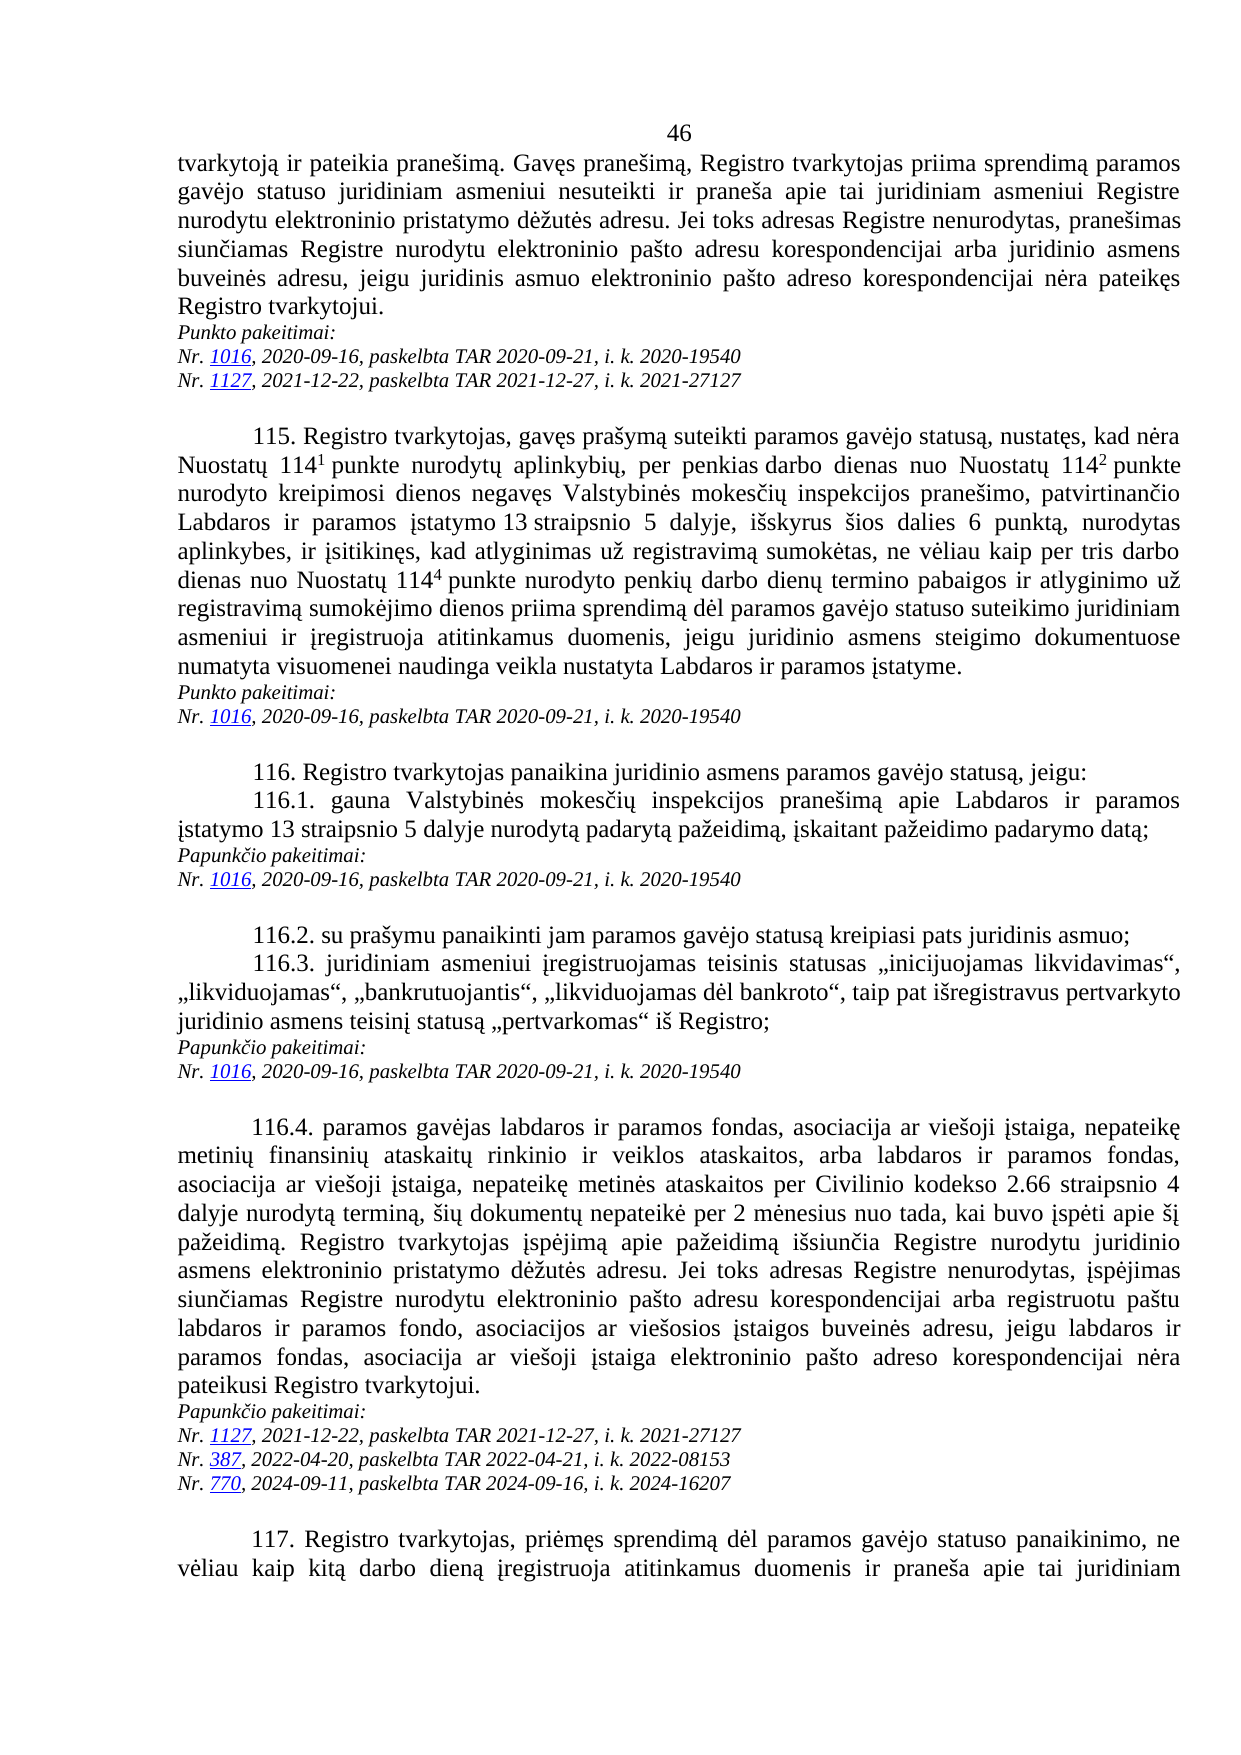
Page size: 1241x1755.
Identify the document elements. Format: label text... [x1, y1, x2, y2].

text 116.4. paramos gavėjas labdaros ir paramos fondas, asociacija ar viešoji įstaiga, nepateikę metinių finansinių ataskaitų rinkinio ir veiklos ataskaitos, arba labdaros ir paramos fondas, asociacija ar viešoji įstaiga, nepateikę metinės ataskaitos per Civilinio kodekso 2.66 straipsnio 4 dalyje nurodytą terminą, šių dokumentų nepateikė per 2 mėnesius nuo tada, kai buvo įspėti apie šį pažeidimą. Registro tvarkytojas įspėjimą apie pažeidimą išsiunčia Registre nurodytu juridinio asmens elektroninio pristatymo dėžutės adresu. Jei toks adresas Registre nenurodytas, įspėjimas siunčiamas Registre nurodytu elektroninio pašto adresu korespondencijai arba registruotu paštu labdaros ir paramos fondo, asociacijos ar viešosios įstaigos buveinės adresu, jeigu labdaros ir paramos fondas, asociacija ar viešoji įstaiga elektroninio pašto adreso korespondencijai nėra pateikusi Registro tvarkytojui. [177, 1112, 1181, 1399]
text Nr. 1016, 2020-09-16, paskelbta TAR 2020-09-21, i. k. 2020-19540 [177, 1059, 1181, 1083]
text 117. Registro tvarkytojas, priėmęs sprendimą dėl paramos gavėjo statuso panaikinimo, ne vėliau kaip kitą darbo dieną įregistruoja atitinkamus duomenis ir praneša apie tai juridiniam [177, 1524, 1181, 1582]
text tvarkytoją ir pateikia pranešimą. Gavęs pranešimą, Registro tvarkytojas priima sprendimą paramos gavėjo statuso juridiniam asmeniui nesuteikti ir praneša apie tai juridiniam asmeniui Registre nurodytu elektroninio pristatymo dėžutės adresu. Jei toks adresas Registre nenurodytas, pranešimas siunčiamas Registre nurodytu elektroninio pašto adresu korespondencijai arba juridinio asmens buveinės adresu, jeigu juridinis asmuo elektroninio pašto adreso korespondencijai nėra pateikęs Registro tvarkytojui. [177, 148, 1181, 320]
text Punkto pakeitimai: [177, 320, 1181, 344]
text Punkto pakeitimai: [177, 680, 1181, 704]
text 115. Registro tvarkytojas, gavęs prašymą suteikti paramos gavėjo statusą, nustatęs, kad nėra Nuostatų 1141 punkte nurodytų aplinkybių, per penkias darbo dienas nuo Nuostatų 1142 punkte nurodyto kreipimosi dienos negavęs Valstybinės mokesčių inspekcijos pranešimo, patvirtinančio Labdaros ir paramos įstatymo 13 straipsnio 5 dalyje, išskyrus šios dalies 6 punktą, nurodytas aplinkybes, ir įsitikinęs, kad atlyginimas už registravimą sumokėtas, ne vėliau kaip per tris darbo dienas nuo Nuostatų 1144 punkte nurodyto penkių darbo dienų termino pabaigos ir atlyginimo už registravimą sumokėjimo dienos priima sprendimą dėl paramos gavėjo statuso suteikimo juridiniam asmeniui ir įregistruoja atitinkamus duomenis, jeigu juridinio asmens steigimo dokumentuose numatyta visuomenei naudinga veikla nustatyta Labdaros ir paramos įstatyme. [177, 421, 1181, 680]
text 116.1. gauna Valstybinės mokesčių inspekcijos pranešimą apie Labdaros ir paramos įstatymo 13 straipsnio 5 dalyje nurodytą padarytą pažeidimą, įskaitant pažeidimo padarymo datą; [177, 785, 1181, 843]
text Nr. 1127, 2021-12-22, paskelbta TAR 2021-12-27, i. k. 2021-27127 [177, 1423, 1181, 1447]
text Nr. 1016, 2020-09-16, paskelbta TAR 2020-09-21, i. k. 2020-19540 [177, 867, 1181, 891]
text Nr. 1016, 2020-09-16, paskelbta TAR 2020-09-21, i. k. 2020-19540 [177, 704, 1181, 728]
text Nr. 1016, 2020-09-16, paskelbta TAR 2020-09-21, i. k. 2020-19540 [177, 344, 1181, 368]
text Papunkčio pakeitimai: [177, 1035, 1181, 1059]
text Nr. 770, 2024-09-11, paskelbta TAR 2024-09-16, i. k. 2024-16207 [177, 1471, 1181, 1495]
text 116. Registro tvarkytojas panaikina juridinio asmens paramos gavėjo statusą, jeigu: [177, 757, 1181, 785]
text Papunkčio pakeitimai: [177, 843, 1181, 867]
text Nr. 387, 2022-04-20, paskelbta TAR 2022-04-21, i. k. 2022-08153 [177, 1447, 1181, 1471]
text 116.3. juridiniam asmeniui įregistruojamas teisinis statusas „inicijuojamas likvidavimas“, „likviduojamas“, „bankrutuojantis“, „likviduojamas dėl bankroto“, taip pat išregistravus pertvarkyto juridinio asmens teisinį statusą „pertvarkomas“ iš Registro; [177, 948, 1181, 1035]
text 116.2. su prašymu panaikinti jam paramos gavėjo statusą kreipiasi pats juridinis asmuo; [177, 920, 1181, 948]
text Nr. 1127, 2021-12-22, paskelbta TAR 2021-12-27, i. k. 2021-27127 [177, 368, 1181, 392]
text Papunkčio pakeitimai: [177, 1399, 1181, 1423]
